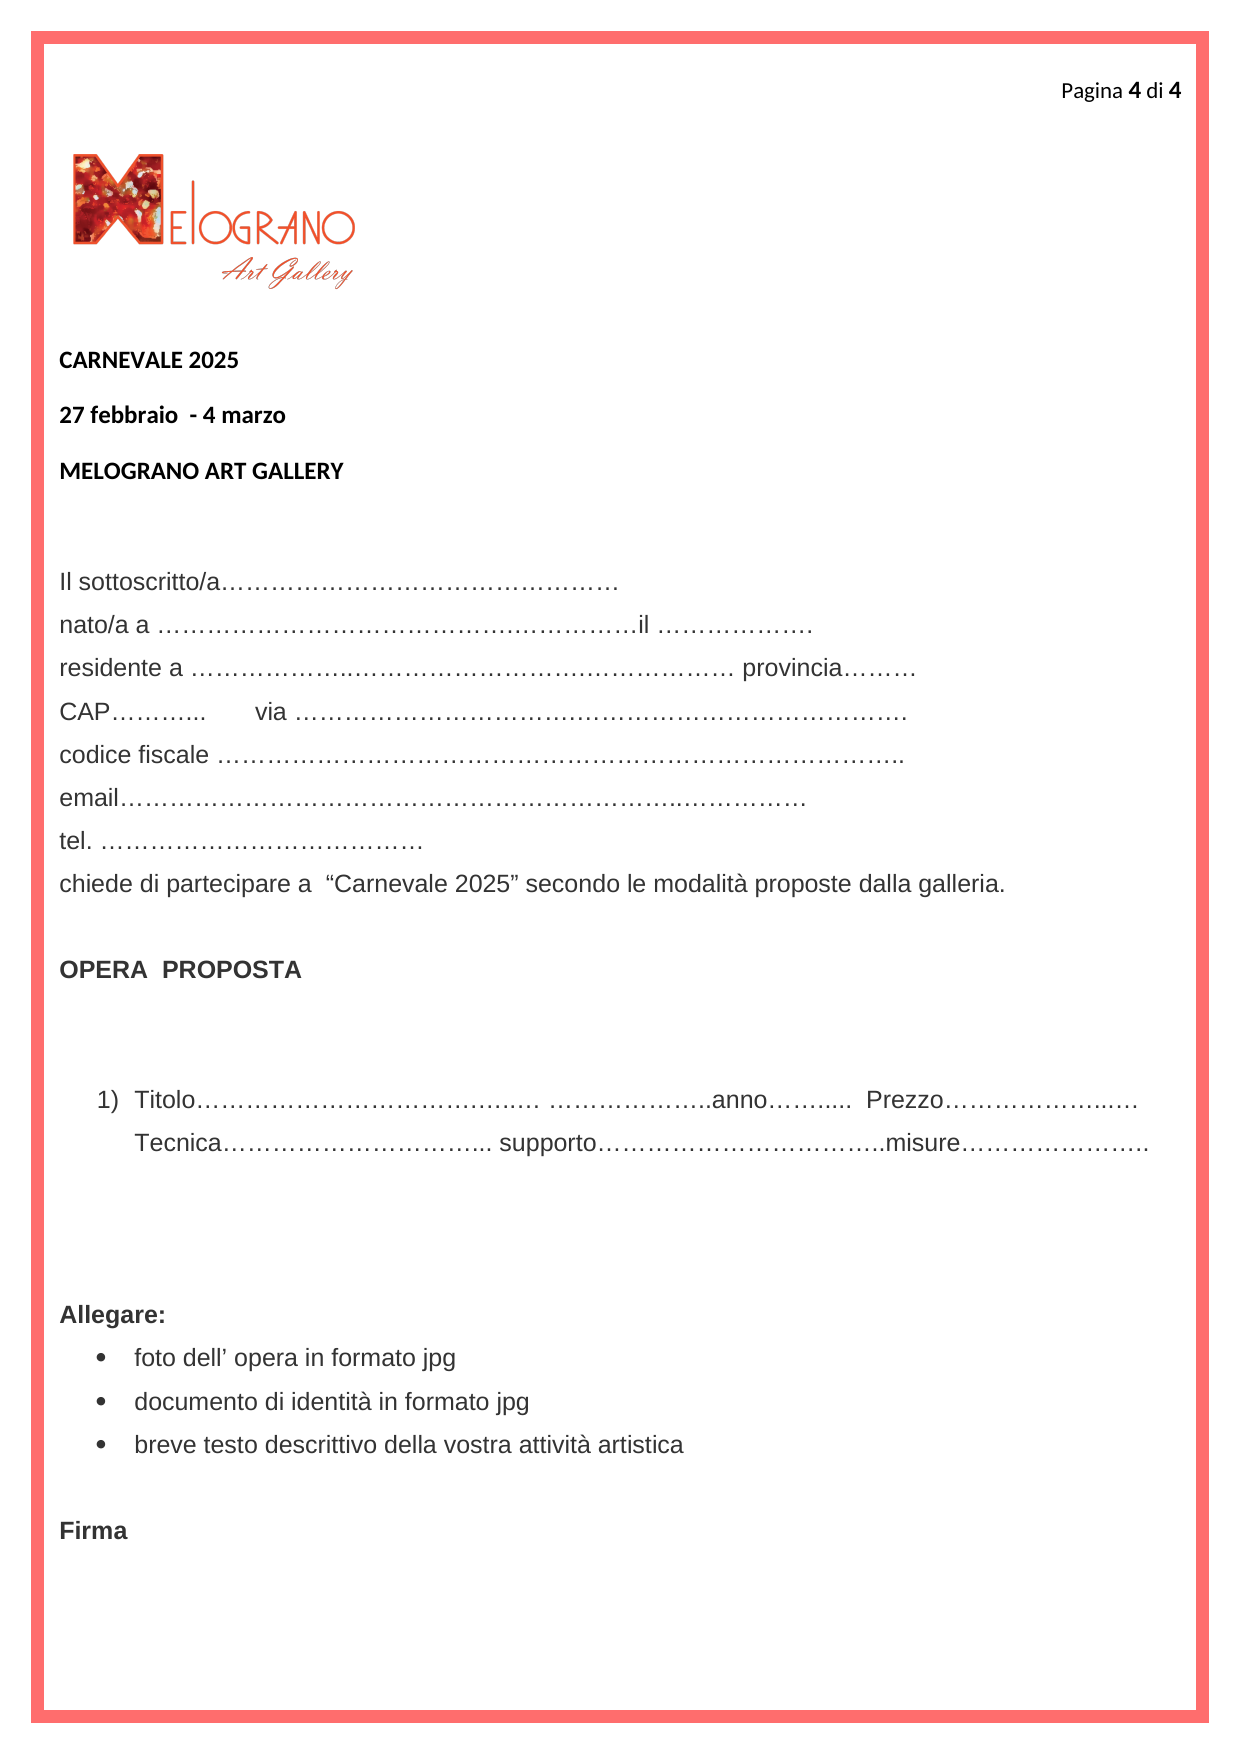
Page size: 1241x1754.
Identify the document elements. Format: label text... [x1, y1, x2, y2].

text OPERA PROPOSTA [59, 912, 1181, 984]
text MELOGRANO ART GALLERY [59, 455, 1181, 486]
text tel. ………………………………… [59, 826, 1181, 854]
text email…………………………………………………………..…………… [59, 783, 1181, 811]
text chiede di partecipare a “Carnevale 2025” secondo le modalità proposte dalla galleria. [59, 869, 1152, 898]
list breve testo descrittivo della vostra attività artistica [97, 1430, 1181, 1459]
text residente a ………………..……………………….……………… provincia……… [59, 653, 1181, 682]
text CAP………... via …………………………….…………………………………. codice fiscale ……………………………………………………………………….. [59, 696, 1181, 768]
text Firma [59, 1516, 1181, 1545]
list foto dell’ opera in formato jpg [97, 1343, 1181, 1372]
text Il sottoscritto/a………………………………………… [59, 567, 1181, 596]
picture [73, 154, 355, 293]
text CARNEVALE 2025 [59, 344, 1181, 374]
text nato/a a …………………………………….……………il ………………. [59, 610, 1181, 639]
text 27 febbraio - 4 marzo [59, 399, 1181, 430]
text Allegare: [59, 1300, 1181, 1329]
list documento di identità in formato jpg [97, 1387, 1181, 1415]
list Titolo…………………………….…..… ………………..anno……..... Prezzo………………...… Tecnica…………………………... supporto……………………………..misure………………….. [97, 1084, 1181, 1156]
